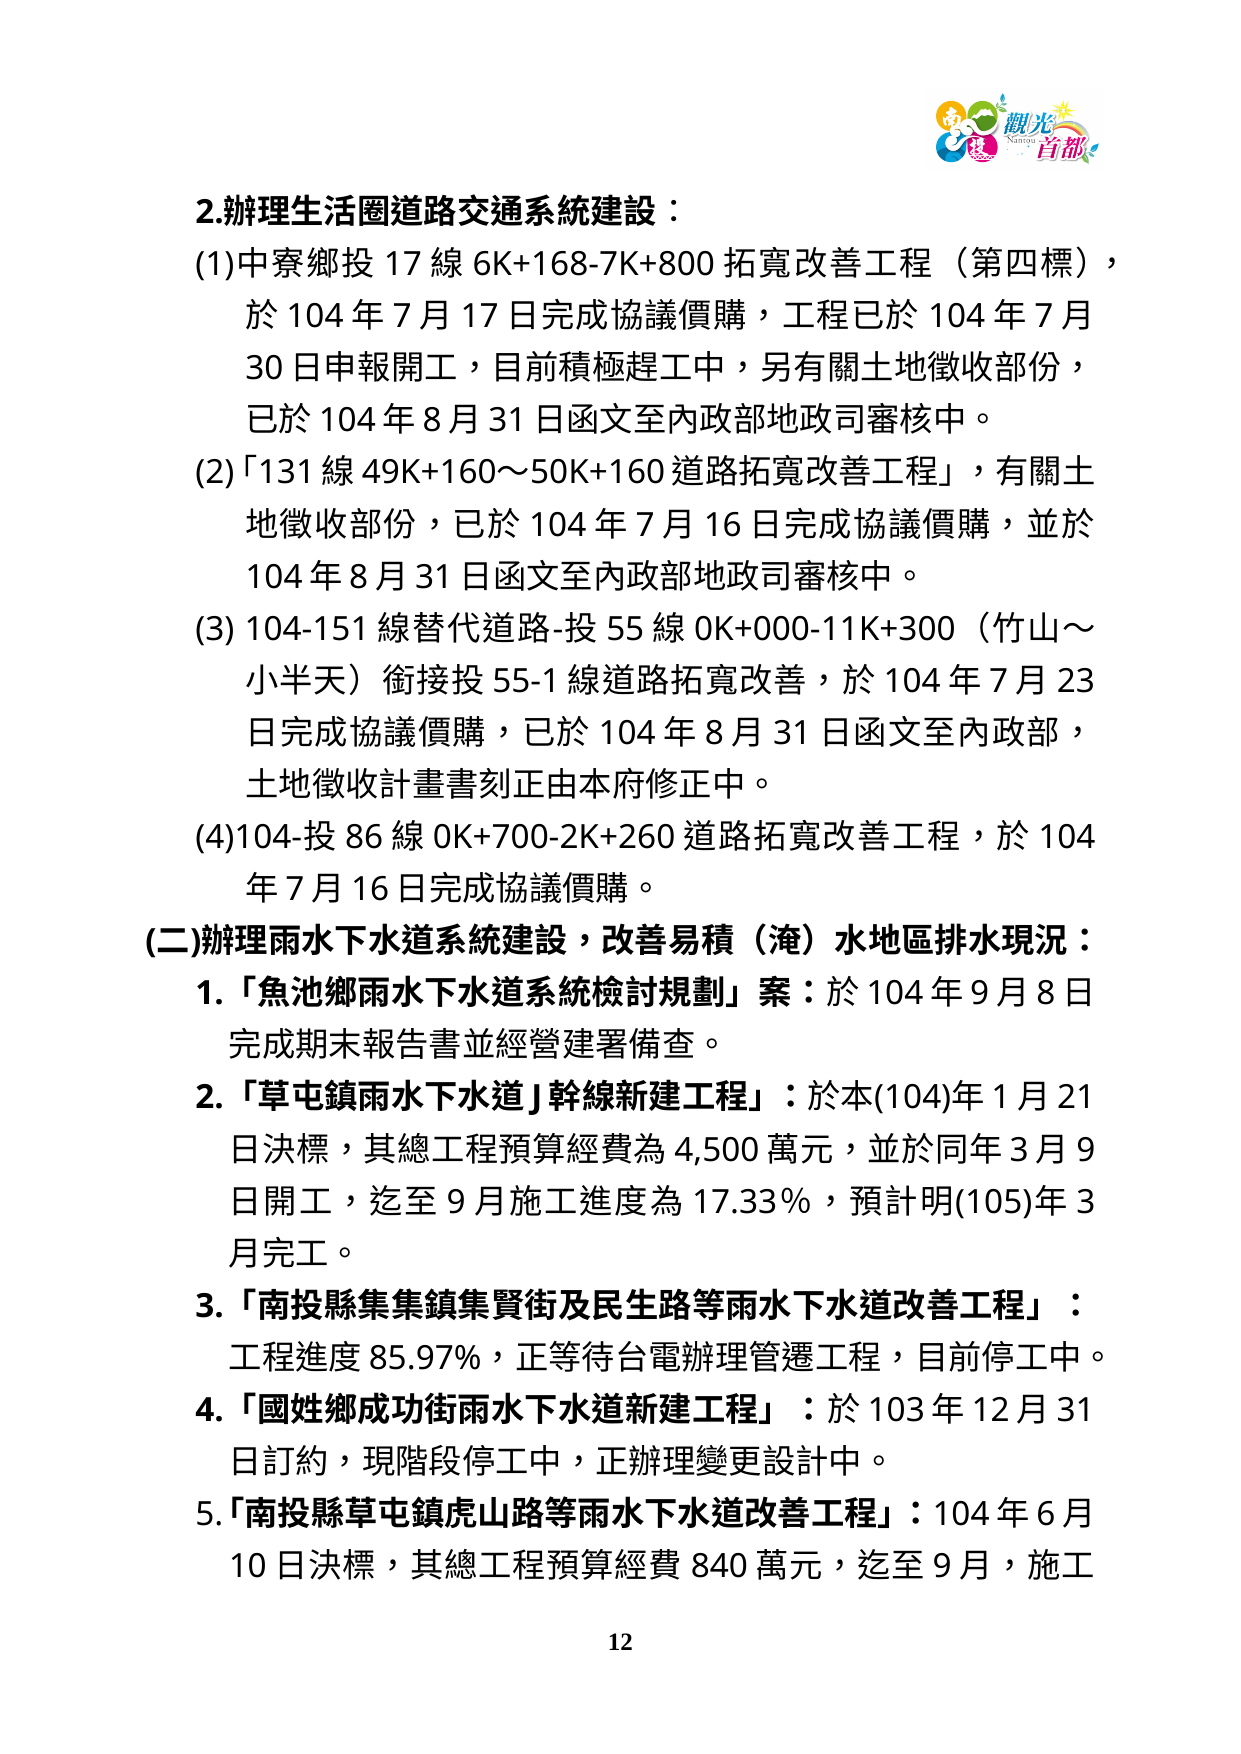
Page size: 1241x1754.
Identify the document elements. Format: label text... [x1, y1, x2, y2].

text 4.「國姓鄉成功街雨水下水道新建工程」：於103年12月31日訂約，現階段停工中，正辦理變更設計中。 [195, 1380, 1095, 1484]
text (1)中寮鄉投17線6K+168-7K+800拓寬改善工程（第四標），於104年7月17日完成協議價購，工程已於104年7月30日申報開工，目前積極趕工中，另有關土地徵收部份，已於104年8月31日函文至內政部地政司審核中。 [195, 234, 1095, 442]
text (4)104-投86線0K+700-2K+260道路拓寬改善工程，於104年7月16日完成協議價購。 [195, 807, 1095, 911]
list 1.「魚池鄉雨水下水道系統檢討規劃」案：於104年9月8日完成期末報告書並經營建署備查。 [195, 963, 1095, 1067]
text (3) 104-151線替代道路-投55線0K+000-11K+300（竹山～小半天）銜接投55-1線道路拓寬改善，於104年7月23日完成協議價購，已於104年8月31日函文至內政部，土地徵收計畫書刻正由本府修正中。 [195, 598, 1095, 807]
text 5.「南投縣草屯鎮虎山路等雨水下水道改善工程」：104年6月10日決標，其總工程預算經費840萬元，迄至9月，施工 [195, 1484, 1095, 1588]
picture [924, 88, 1105, 171]
list 3.「南投縣集集鎮集賢街及民生路等雨水下水道改善工程」：工程進度85.97%，正等待台電辦理管遷工程，目前停工中。 [195, 1276, 1095, 1380]
text (2)「131線49K+160～50K+160道路拓寬改善工程」，有關土地徵收部份，已於104年7月16日完成協議價購，並於104年8月31日函文至內政部地政司審核中。 [195, 442, 1095, 598]
text (二)辦理雨水下水道系統建設，改善易積（淹）水地區排水現況： [145, 911, 1095, 963]
list 2. 「草屯鎮雨水下水道J幹線新建工程」：於本(104)年1月21日決標，其總工程預算經費為4,500萬元，並於同年3月9日開工，迄至9月施工進度為17.33％，預計明(105)年3月完工。 [195, 1067, 1095, 1276]
text 2.辦理生活圈道路交通系統建設： [195, 182, 1095, 234]
